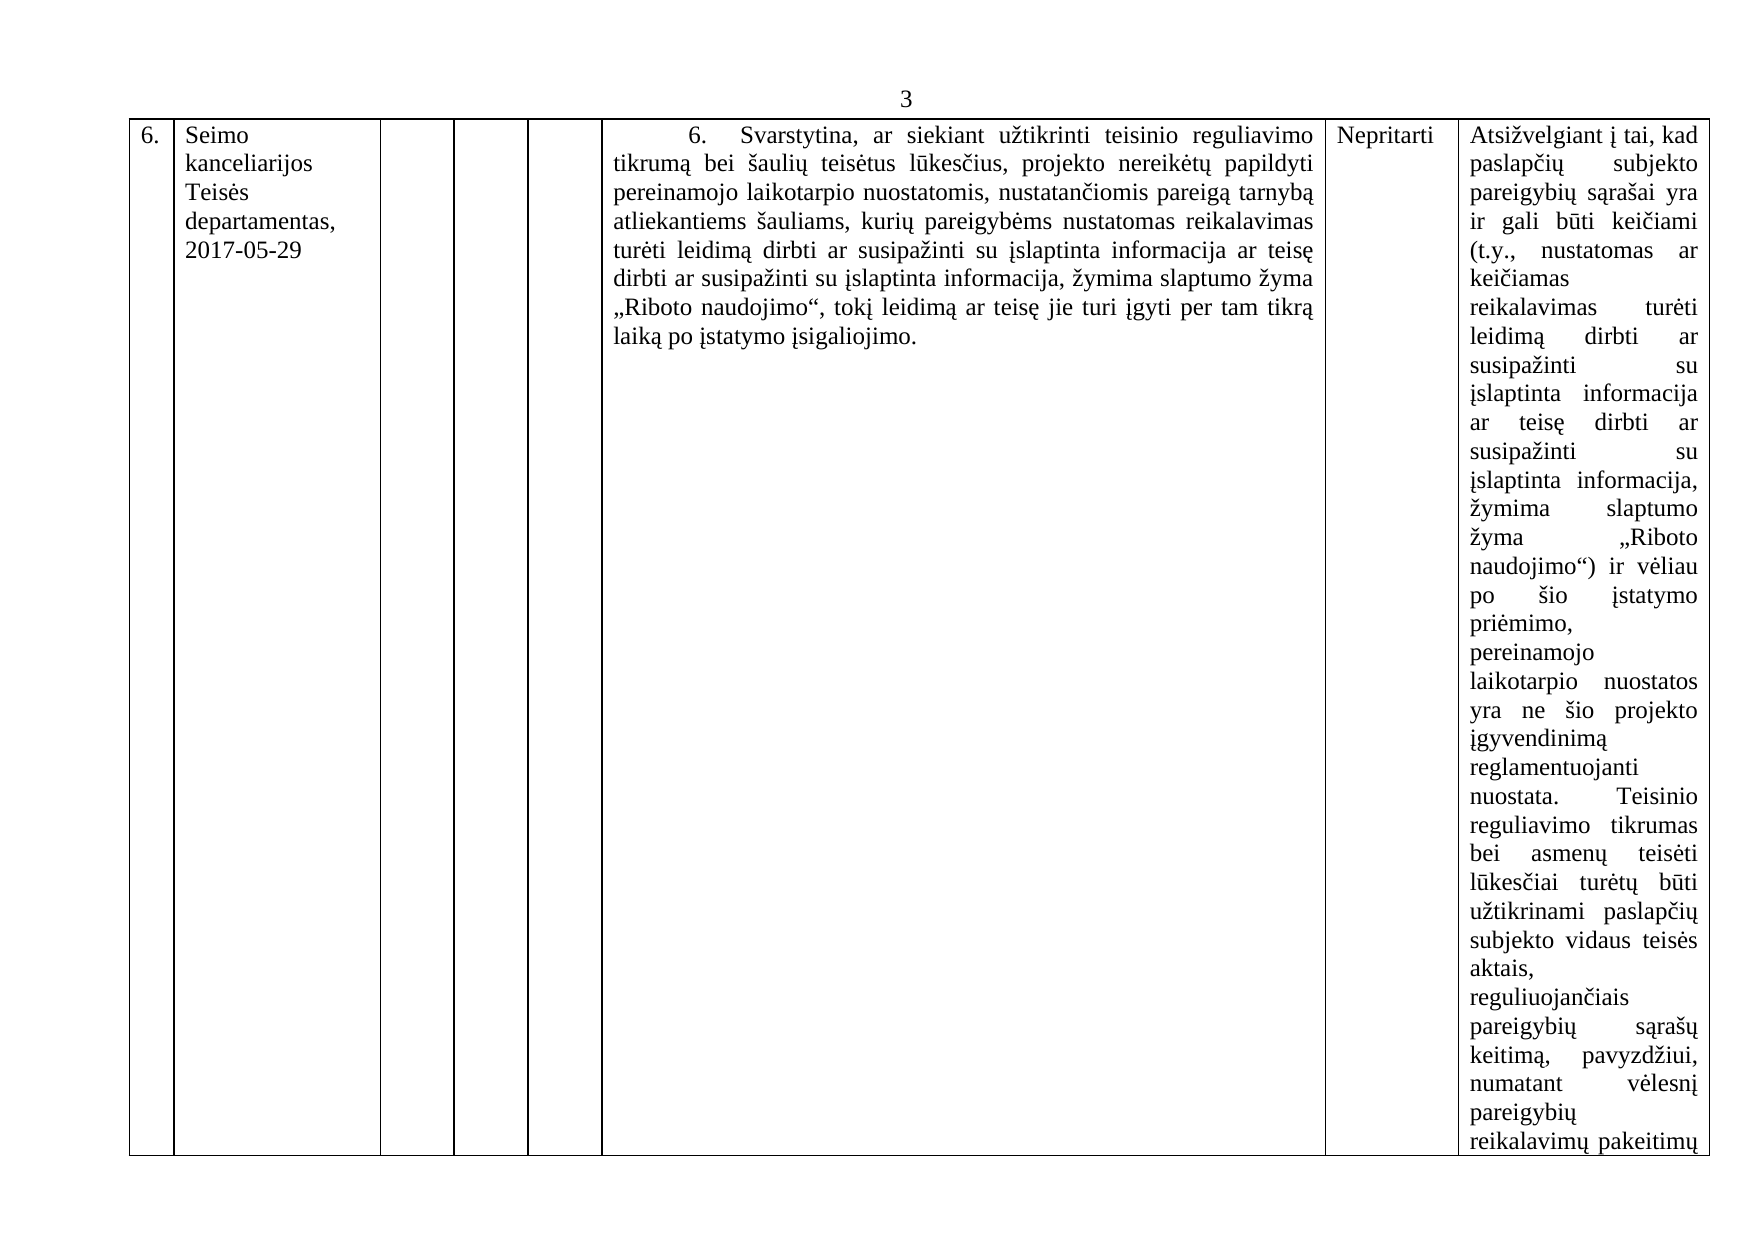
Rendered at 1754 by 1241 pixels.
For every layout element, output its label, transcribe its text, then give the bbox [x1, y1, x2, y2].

table_cell 6. [130, 120, 173, 1155]
table_cell [455, 120, 527, 1155]
table_cell Atsižvelgiant į tai, kad paslapčių subjekto pareigybių sąrašai yra ir gali būti keičiami (t.y., nustatomas ar keičiamas reikalavimas turėti leidimą dirbti ar susipažinti su įslaptinta informacija ar teisę dirbti ar susipažinti su įslaptinta informacija, žymima slaptumo žyma „Riboto naudojimo“) ir vėliau po šio įstatymo priėmimo, pereinamojo laikotarpio nuostatos yra ne šio projekto įgyvendinimą reglamentuojanti nuostata. Teisinio reguliavimo tikrumas bei asmenų teisėti lūkesčiai turėtų būti užtikrinami paslapčių subjekto vidaus teisės aktais, reguliuojančiais pareigybių sąrašų keitimą, pavyzdžiui, numatant vėlesnį pareigybių reikalavimų pakeitimų [1459, 120, 1709, 1155]
table_cell Nepritarti [1326, 120, 1458, 1155]
table_cell [381, 120, 453, 1155]
table_cell [529, 120, 601, 1155]
table_cell Seimo kanceliarijos Teisės departamentas, 2017-05-29 [175, 120, 380, 1155]
table_cell 6. Svarstytina, ar siekiant užtikrinti teisinio reguliavimo tikrumą bei šaulių teisėtus lūkesčius, projekto nereikėtų papildyti pereinamojo laikotarpio nuostatomis, nustatančiomis pareigą tarnybą atliekantiems šauliams, kurių pareigybėms nustatomas reikalavimas turėti leidimą dirbti ar susipažinti su įslaptinta informacija ar teisę dirbti ar susipažinti su įslaptinta informacija, žymima slaptumo žyma „Riboto naudojimo“, tokį leidimą ar teisę jie turi įgyti per tam tikrą laiką po įstatymo įsigaliojimo. [603, 120, 1325, 1155]
